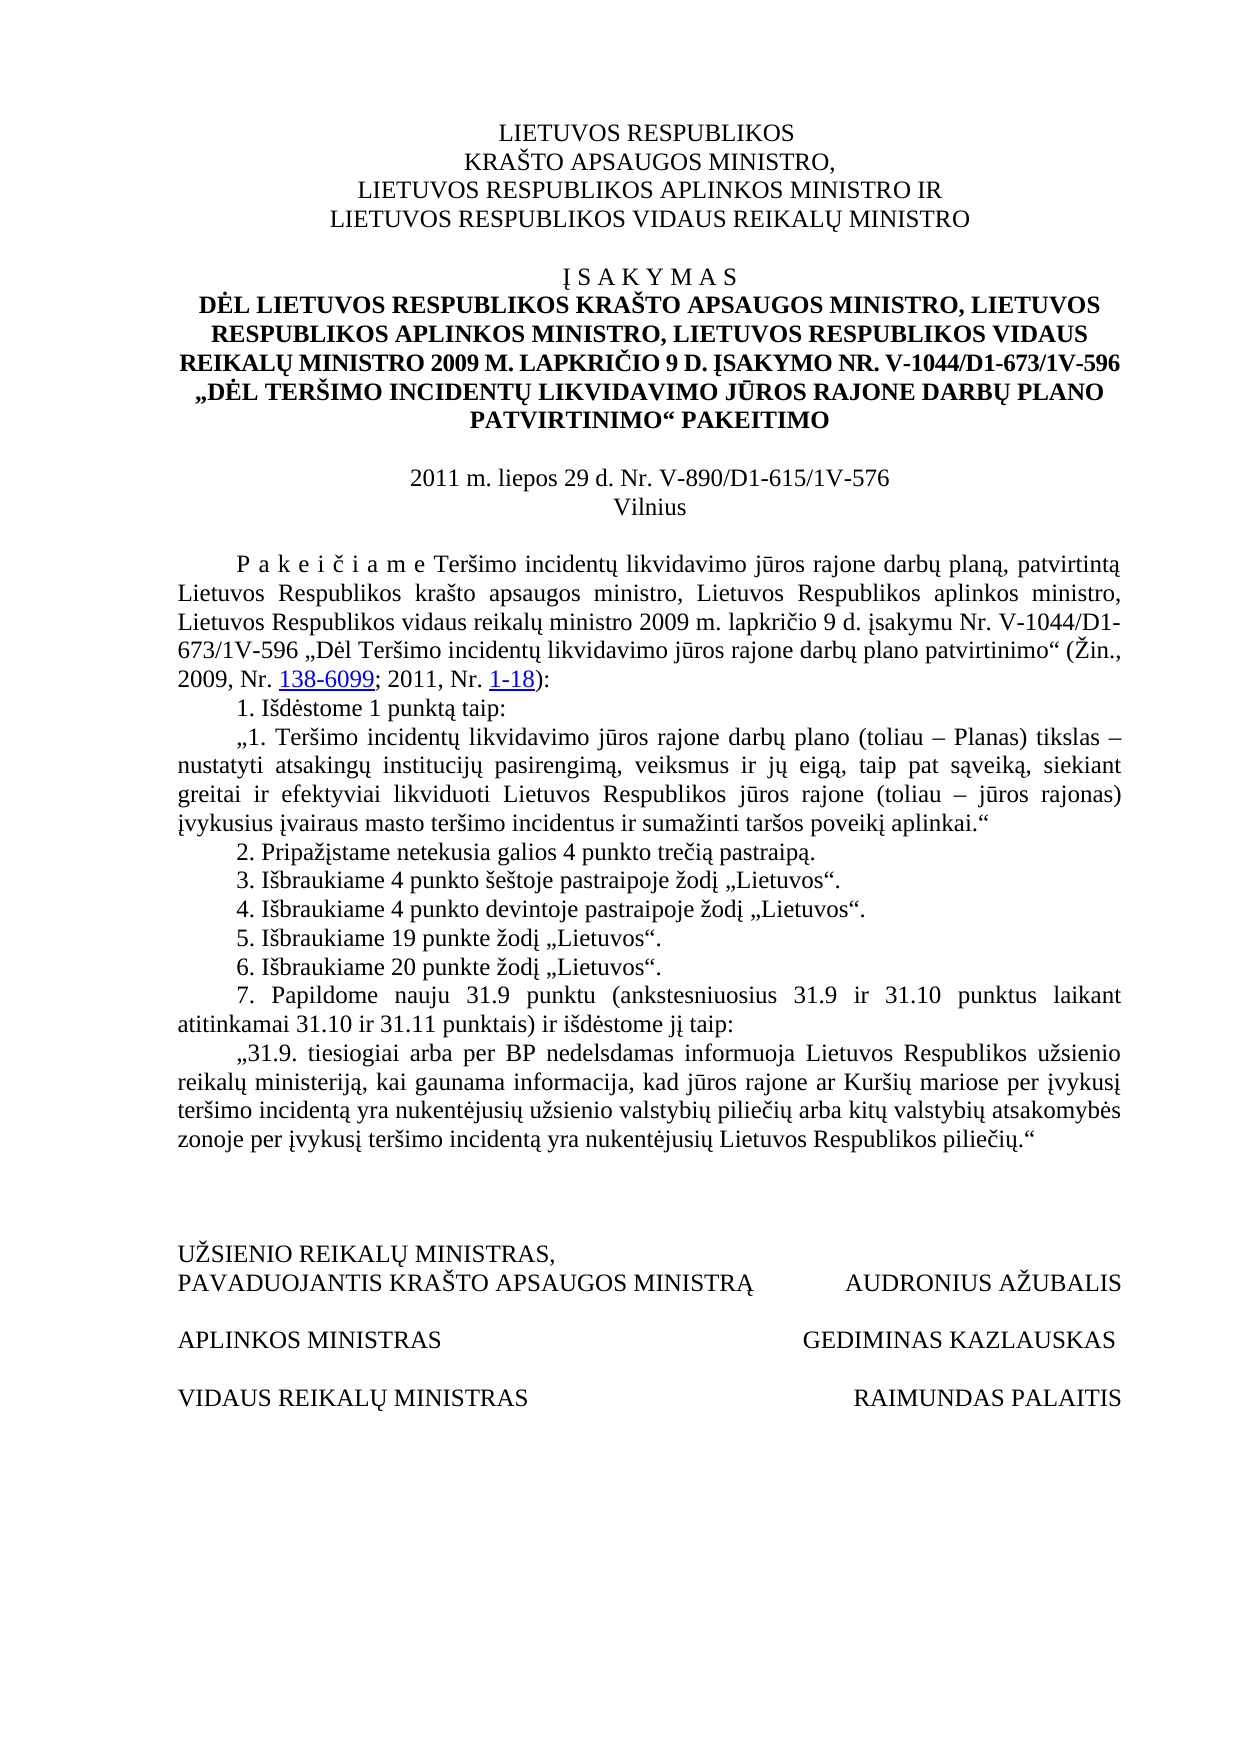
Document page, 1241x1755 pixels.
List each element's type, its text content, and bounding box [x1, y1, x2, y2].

text Vilnius [177, 492, 1122, 521]
text LIETUVOS RESPUBLIKOS [177, 118, 1122, 147]
text 2011 m. liepos 29 d. Nr. V-890/D1-615/1V-576 [177, 463, 1122, 492]
text Užsienio reikalų ministras, [177, 1239, 1122, 1268]
text 2. Pripažįstame netekusia galios 4 punkto trečią pastraipą. [177, 837, 1122, 866]
text DĖL LIETUVOS RESPUBLIKOS KRAŠTO APSAUGOS MINISTRO, LIETUVOS RESPUBLIKOS APLINKOS MINISTRO, LIETUVOS RESPUBLIKOS VIDAUS REIKALų MINISTRO 2009 m. LAPKRIčIO 9 d. ĮSAKYMO Nr. V-1044/D1-673/1V-596 „DĖL TERŠIMO INCIDENTŲ LIKVIDAVIMO JŪROS RAJONE DARBŲ PLANO PATVIRTINIMO“ PAKEITIMO [177, 291, 1122, 434]
text 7. Papildome nauju 31.9 punktu (ankstesniuosius 31.9 ir 31.10 punktus laikant atitinkamai 31.10 ir 31.11 punktais) ir išdėstome jį taip: [177, 981, 1122, 1038]
text 5. Išbraukiame 19 punkte žodį „Lietuvos“. [177, 923, 1122, 952]
text LIETUVOS RESPUBLIKOS VIDAUS REIKALŲ MINISTRO [177, 204, 1122, 233]
text KRAŠTO APSAUGOS MINISTRO, [177, 147, 1122, 176]
text Į S A K Y M A S [177, 262, 1122, 291]
text LIETUVOS RESPUBLIKOS APLINKOS MINISTRO IR [177, 176, 1122, 204]
text „1. Teršimo incidentų likvidavimo jūros rajone darbų plano (toliau – Planas) tikslas – nustatyti atsakingų institucijų pasirengimą, veiksmus ir jų eigą, taip pat sąveiką, siekiant greitai ir efektyviai likviduoti Lietuvos Respublikos jūros rajone (toliau – jūros rajonas) įvykusius įvairaus masto teršimo incidentus ir sumažinti taršos poveikį aplinkai.“ [177, 722, 1122, 837]
text „31.9. tiesiogiai arba per BP nedelsdamas informuoja Lietuvos Respublikos užsienio reikalų ministeriją, kai gaunama informacija, kad jūros rajone ar Kuršių mariose per įvykusį teršimo incidentą yra nukentėjusių užsienio valstybių piliečių arba kitų valstybių atsakomybės zonoje per įvykusį teršimo incidentą yra nukentėjusių Lietuvos Respublikos piliečių.“ [177, 1038, 1122, 1153]
text P a k e i č i a m e Teršimo incidentų likvidavimo jūros rajone darbų planą, patvirtintą Lietuvos Respublikos krašto apsaugos ministro, Lietuvos Respublikos aplinkos ministro, Lietuvos Respublikos vidaus reikalų ministro 2009 m. lapkričio 9 d. įsakymu Nr. V-1044/D1-673/1V-596 „Dėl Teršimo incidentų likvidavimo jūros rajone darbų plano patvirtinimo“ (Žin., 2009, Nr. 138-6099; 2011, Nr. 1-18): [177, 549, 1122, 693]
text 4. Išbraukiame 4 punkto devintoje pastraipoje žodį „Lietuvos“. [177, 894, 1122, 923]
text Vidaus reikalų ministras Raimundas Palaitis [177, 1383, 1122, 1412]
text 6. Išbraukiame 20 punkte žodį „Lietuvos“. [177, 952, 1122, 981]
text pavaduojantis krašto apsaugos ministrą Audronius Ažubalis [177, 1268, 1122, 1297]
text 3. Išbraukiame 4 punkto šeštoje pastraipoje žodį „Lietuvos“. [177, 866, 1122, 894]
text 1. Išdėstome 1 punktą taip: [177, 693, 1122, 722]
text Aplinkos ministras Gediminas Kazlauskas [177, 1326, 1122, 1354]
